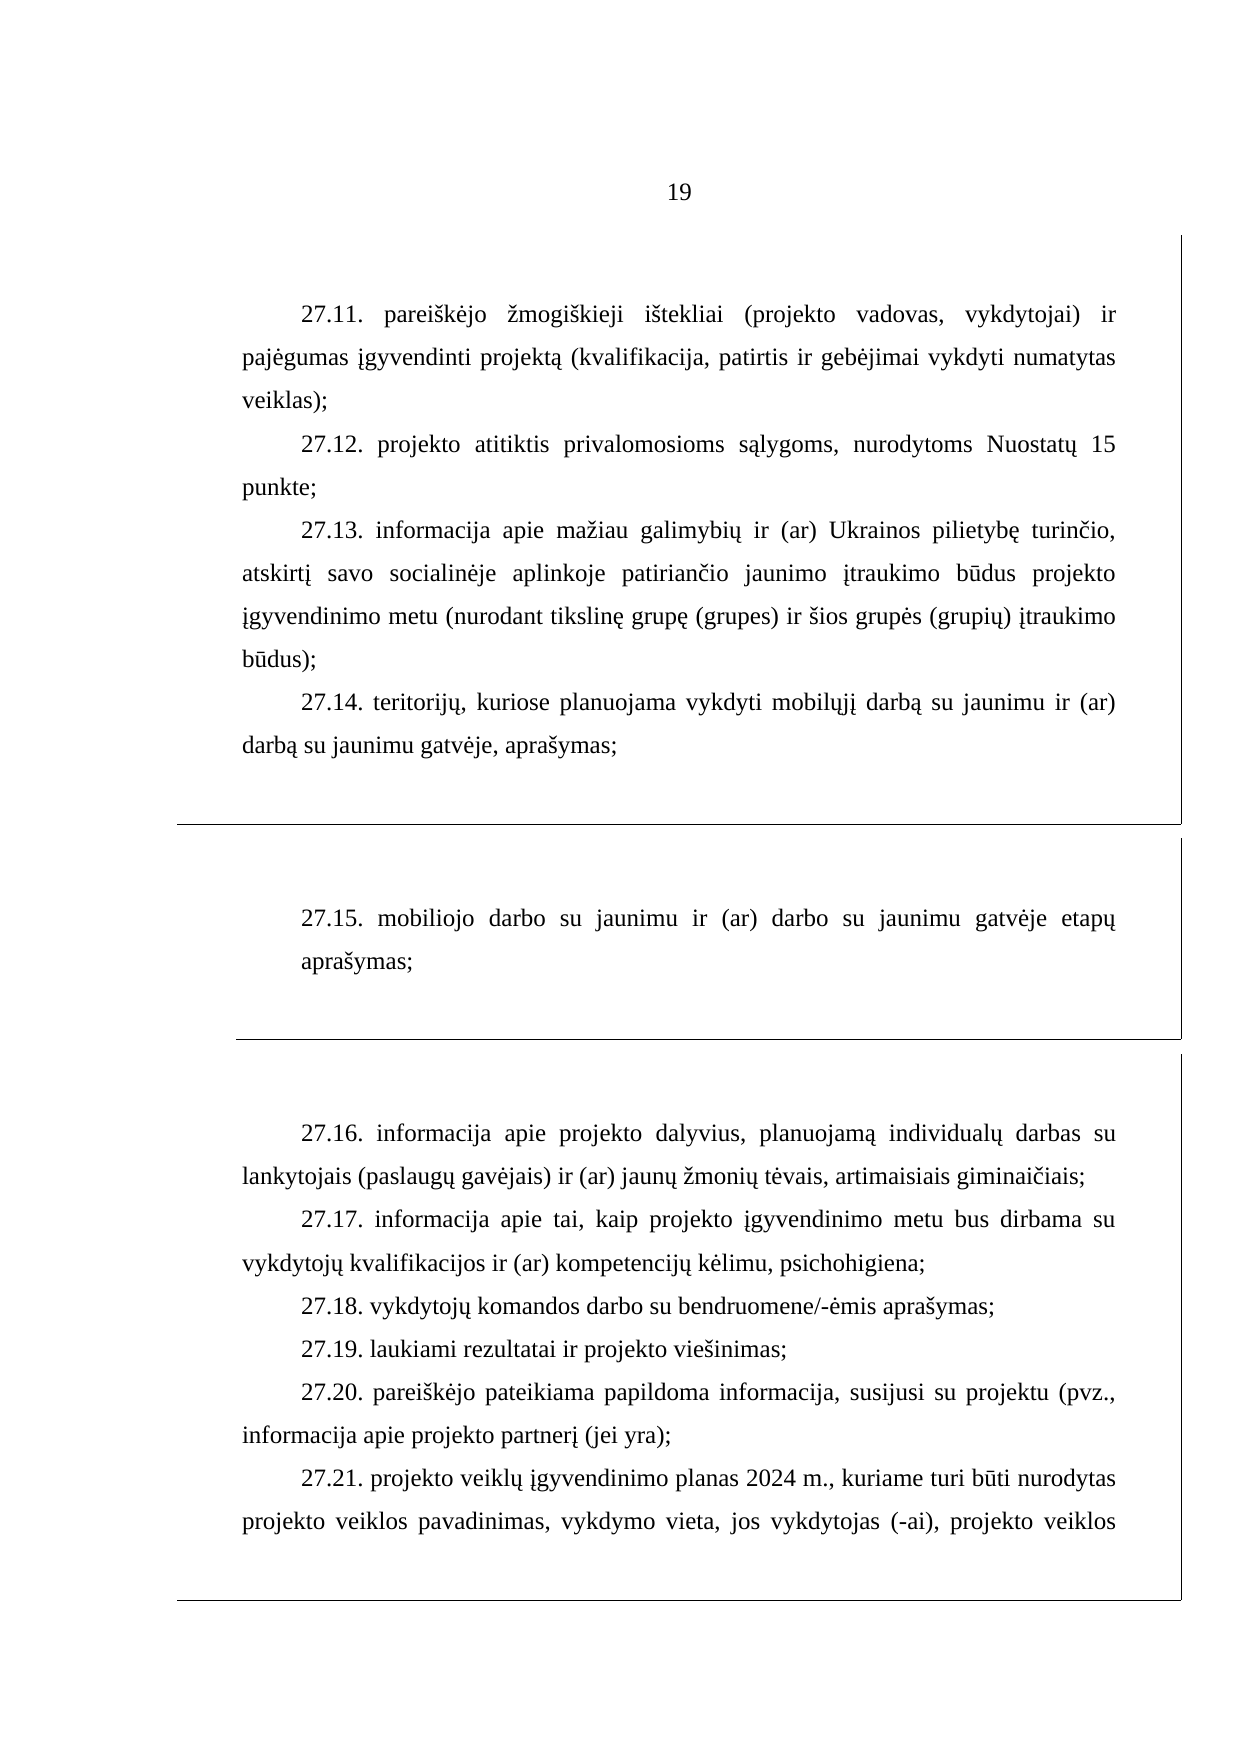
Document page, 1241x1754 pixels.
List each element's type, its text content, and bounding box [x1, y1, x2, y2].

text 27.15. mobiliojo darbo su jaunimu ir (ar) darbo su jaunimu gatvėje etapų aprašymas; [236, 838, 1181, 1039]
text 27.16. informacija apie projekto dalyvius, planuojamą individualų darbas su lankytojais (paslaugų gavėjais) ir (ar) jaunų žmonių tėvais, artimaisiais giminaičiais; [177, 1054, 1181, 1140]
text 27.21. projekto veiklų įgyvendinimo planas 2024 m., kuriame turi būti nurodytas projekto veiklos pavadinimas, vykdymo vieta, jos vykdytojas (-ai), projekto veiklos įgyvendinimo pradžia, pabaiga, uždaviniai, kokybiniai ir kiekybiniai projekto įgyvendinimo rodikliai, nustatyti atsižvelgiant į siektinus rodiklius, nurodytus Nuostatų 20 ir (ar) 21 punktuose; [177, 1399, 1181, 1600]
text 27.18. vykdytojų komandos darbo su bendruomene/-ėmis aprašymas; [177, 1226, 1181, 1269]
text 27.11. pareiškėjo žmogiškieji ištekliai (projekto vadovas, vykdytojai) ir pajėgumas įgyvendinti projektą (kvalifikacija, patirtis ir gebėjimai vykdyti numatytas veiklas); [177, 235, 1181, 364]
text 27.17. informacija apie tai, kaip projekto įgyvendinimo metu bus dirbama su vykdytojų kvalifikacijos ir (ar) kompetencijų kėlimu, psichohigiena; [177, 1140, 1181, 1226]
text 27.12. projekto atitiktis privalomosioms sąlygoms, nurodytoms Nuostatų 15 punkte; [177, 364, 1181, 450]
text 27.14. teritorijų, kuriose planuojama vykdyti mobilųjį darbą su jaunimu ir (ar) darbą su jaunimu gatvėje, aprašymas; [177, 623, 1181, 824]
text 27.19. laukiami rezultatai ir projekto viešinimas; [177, 1269, 1181, 1312]
text 27.20. pareiškėjo pateikiama papildoma informacija, susijusi su projektu (pvz., informacija apie projekto partnerį (jei yra); [177, 1312, 1181, 1399]
text 27.13. informacija apie mažiau galimybių ir (ar) Ukrainos pilietybę turinčio, atskirtį savo socialinėje aplinkoje patiriančio jaunimo įtraukimo būdus projekto įgyvendinimo metu (nurodant tikslinę grupę (grupes) ir šios grupės (grupių) įtraukimo būdus); [177, 450, 1181, 623]
